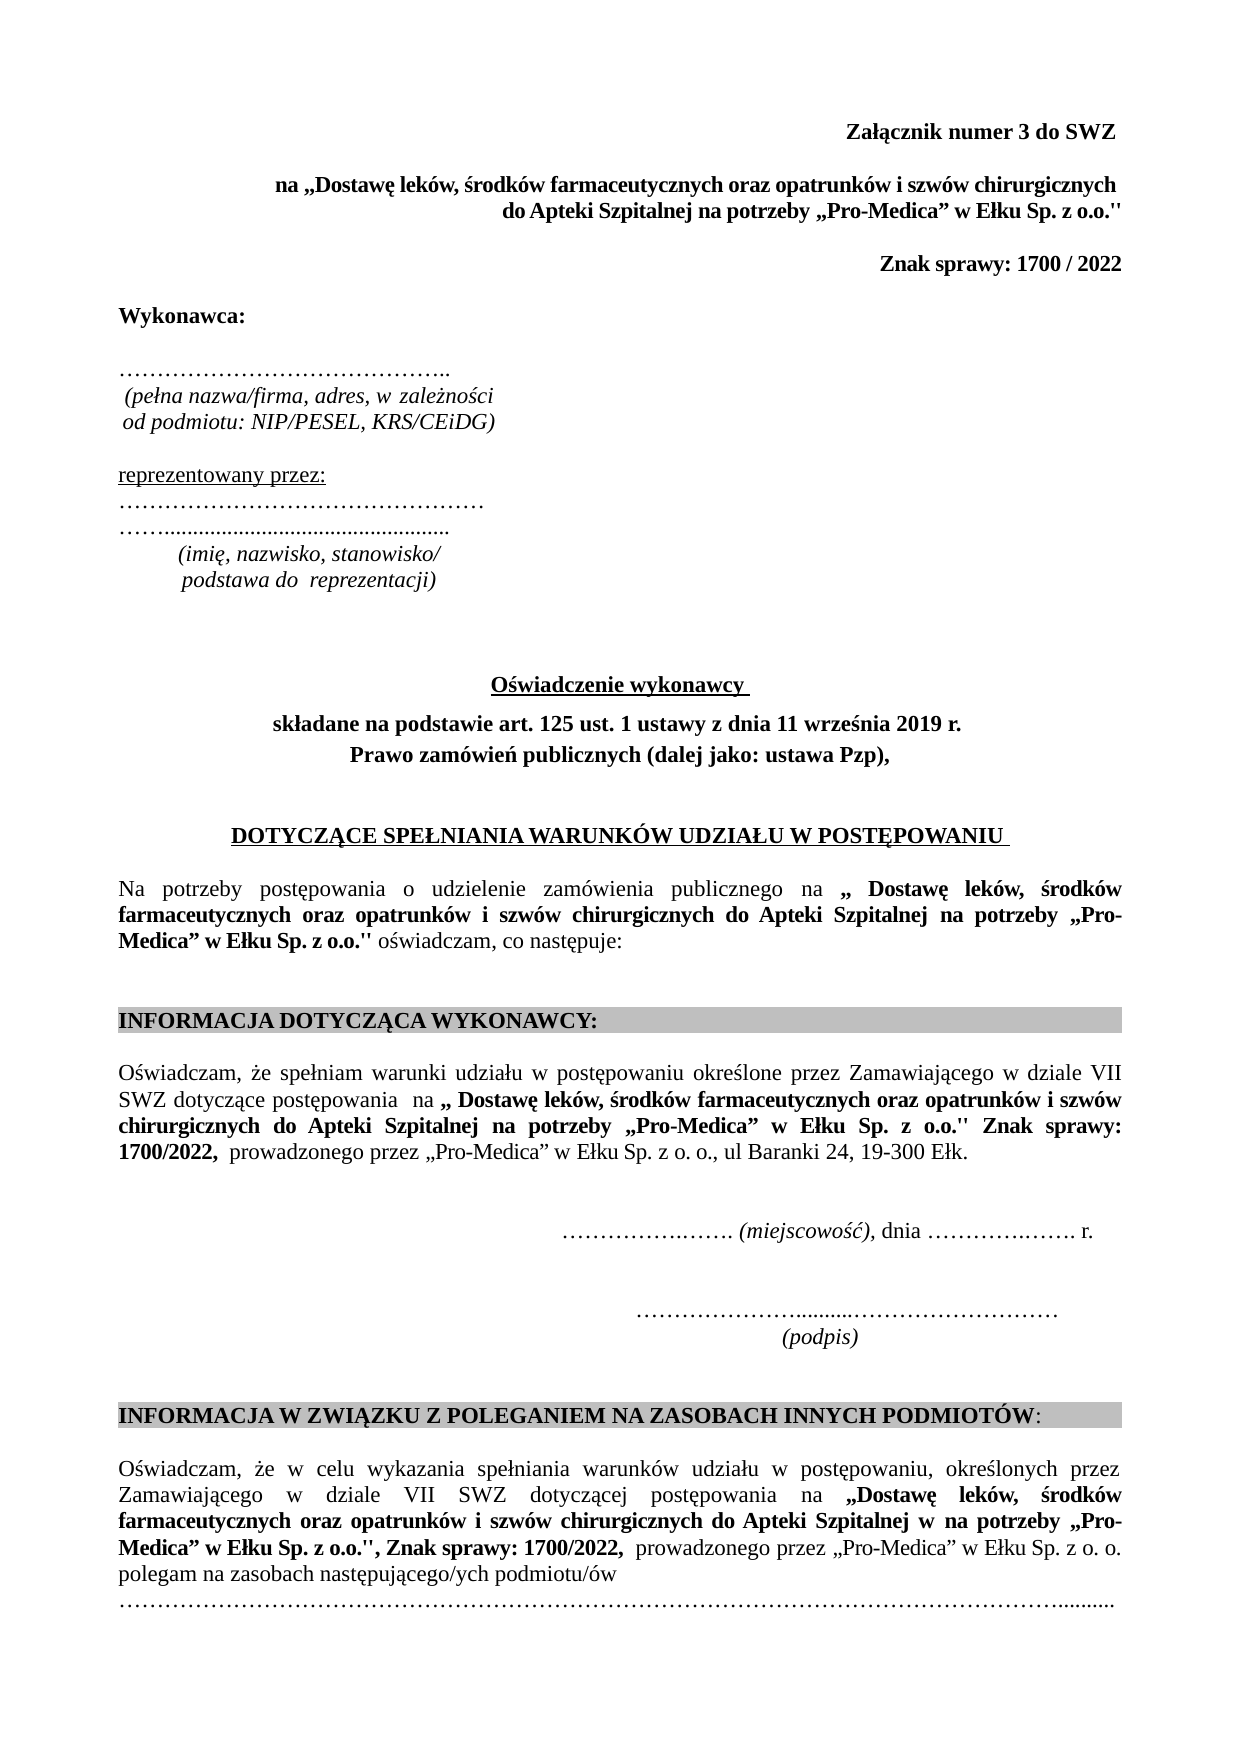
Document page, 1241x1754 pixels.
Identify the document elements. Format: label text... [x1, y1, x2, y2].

text Oświadczam, że spełniam warunki udziału w postępowaniu określone przez Zamawiającego w dziale VII SWZ dotyczące postępowania na ,, Dostawę leków, środków farmaceutycznych oraz opatrunków i szwów chirurgicznych do Apteki Szpitalnej na potrzeby „Pro-Medica” w Ełku Sp. z o.o.'' Znak sprawy: 1700/2022, prowadzonego przez „Pro-Medica” w Ełku Sp. z o. o., ul Baranki 24, 19-300 Ełk. [118, 1059, 1122, 1165]
text DOTYCZĄCE SPEŁNIANIA WARUNKÓW UDZIAŁU W POSTĘPOWANIU [118, 822, 1122, 848]
text (podpis) [708, 1323, 1122, 1349]
text Na potrzeby postępowania o udzielenie zamówienia publicznego na ,, Dostawę leków, środków farmaceutycznych oraz opatrunków i szwów chirurgicznych do Apteki Szpitalnej na potrzeby „Pro-Medica” w Ełku Sp. z o.o.'' oświadczam, co następuje: [118, 875, 1122, 954]
text Znak sprawy: 1700 / 2022 [118, 250, 1122, 276]
text Oświadczenie wykonawcy [118, 672, 1122, 698]
text Prawo zamówień publicznych (dalej jako: ustawa Pzp), [118, 741, 1122, 767]
text INFORMACJA DOTYCZĄCA WYKONAWCY: [118, 1007, 1122, 1033]
text Załącznik numer 3 do SWZ [118, 118, 1122, 144]
text Wykonawca: [118, 303, 1122, 329]
text na ,,Dostawę leków, środków farmaceutycznych oraz opatrunków i szwów chirurgicznych [118, 171, 1122, 197]
text …………………………………….. [118, 355, 502, 382]
text składane na podstawie art. 125 ust. 1 ustawy z dnia 11 września 2019 r. [118, 710, 1122, 737]
text Oświadczam, że w celu wykazania spełniania warunków udziału w postępowaniu, określonych przez Zamawiającego w dziale VII SWZ dotyczącej postępowania na ,,Dostawę leków, środków farmaceutycznych oraz opatrunków i szwów chirurgicznych do Apteki Szpitalnej w na potrzeby „Pro-Medica” w Ełku Sp. z o.o.'', Znak sprawy: 1700/2022, prowadzonego przez „Pro-Medica” w Ełku Sp. z o. o. polegam na zasobach następującego/ych podmiotu/ów [118, 1455, 1122, 1586]
text (pełna nazwa/firma, adres, w zależności od podmiotu: NIP/PESEL, KRS/CEiDG) [118, 382, 502, 434]
text …………………………………………………………………………………………………………….......... [118, 1586, 1122, 1613]
text ……………………………………………….................................................. [118, 487, 502, 540]
text do Apteki Szpitalnej na potrzeby „Pro-Medica” w Ełku Sp. z o.o.'' [118, 197, 1122, 223]
text …………….……. (miejscowość), dnia ………….……. r. [118, 1217, 1122, 1244]
text …………………..........……………………… [118, 1297, 1122, 1323]
text INFORMACJA W ZWIĄZKU Z POLEGANIEM NA ZASOBACH INNYCH PODMIOTÓW: [118, 1402, 1122, 1428]
text podstawa do reprezentacji) [118, 566, 502, 592]
text reprezentowany przez: [118, 461, 1122, 487]
text (imię, nazwisko, stanowisko/ [118, 540, 502, 566]
